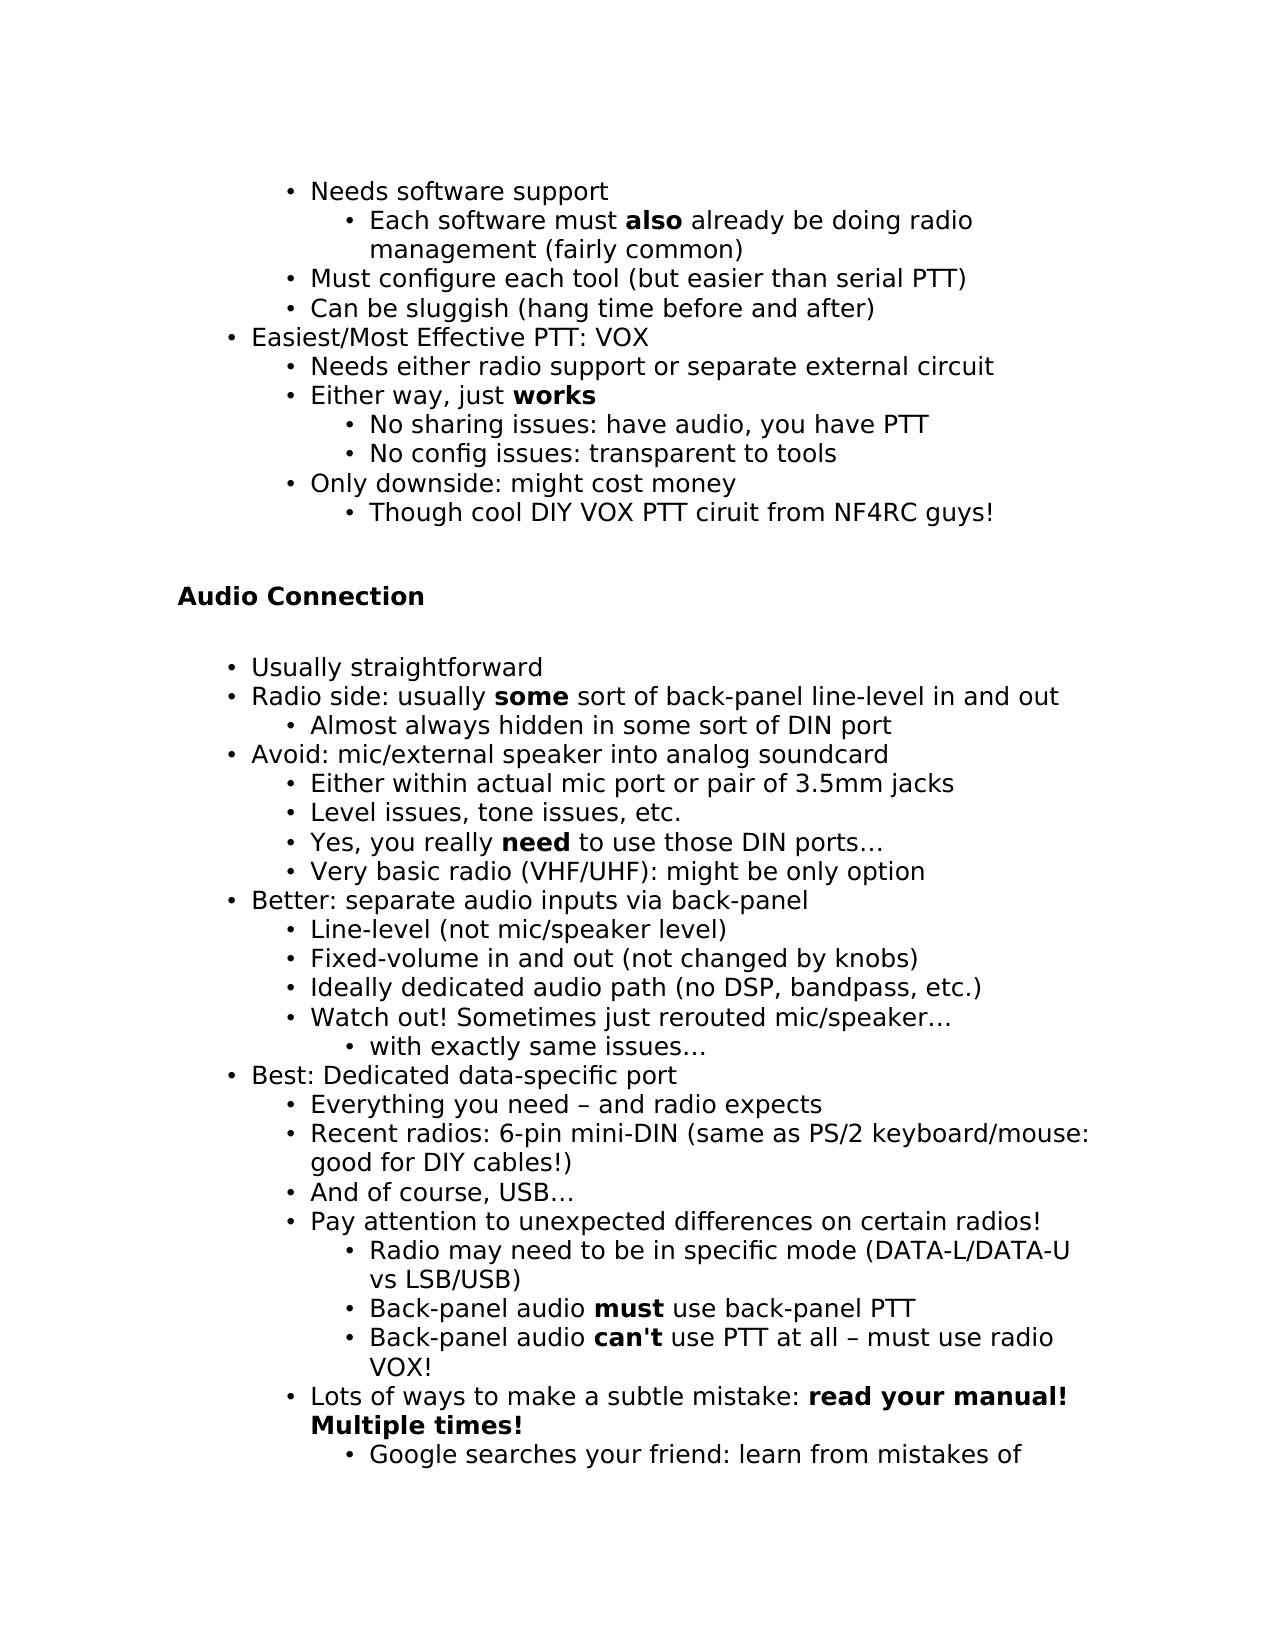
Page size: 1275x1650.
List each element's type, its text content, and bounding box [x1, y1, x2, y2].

list Back-panel audio can't use PTT at all – must use radio VOX! [354, 1324, 1098, 1382]
list Almost always hidden in some sort of DIN port [295, 711, 1098, 740]
list Everything you need – and radio expects [295, 1090, 1098, 1119]
subtitle Audio Connection [177, 582, 1098, 611]
list No sharing issues: have audio, you have PTT [354, 411, 1098, 440]
list Line-level (not mic/speaker level) [295, 915, 1098, 944]
list Radio may need to be in specific mode (DATA-L/DATA-U vs LSB/USB) [354, 1236, 1098, 1294]
list Back-panel audio must use back-panel PTT [354, 1294, 1098, 1324]
list Google searches your friend: learn from mistakes of [354, 1440, 1098, 1469]
list Better: separate audio inputs via back-panel [236, 886, 1098, 915]
list Recent radios: 6-pin mini-DIN (same as PS/2 keyboard/mouse: good for DIY cables!) [295, 1119, 1098, 1178]
list No config issues: transparent to tools [354, 440, 1098, 469]
list with exactly same issues… [354, 1032, 1098, 1061]
list Watch out! Sometimes just rerouted mic/speaker… [295, 1003, 1098, 1032]
list Only downside: might cost money [295, 469, 1098, 498]
list Must configure each tool (but easier than serial PTT) [295, 265, 1098, 294]
list Very basic radio (VHF/UHF): might be only option [295, 857, 1098, 886]
list Avoid: mic/external speaker into analog soundcard [236, 740, 1098, 769]
list Fixed-volume in and out (not changed by knobs) [295, 944, 1098, 974]
list And of course, USB… [295, 1178, 1098, 1207]
list Usually straightforward [236, 653, 1098, 682]
list Easiest/Most Effective PTT: VOX [236, 323, 1098, 352]
list Needs either radio support or separate external circuit [295, 352, 1098, 381]
list Level issues, tone issues, etc. [295, 799, 1098, 828]
list Best: Dedicated data-specific port [236, 1061, 1098, 1090]
list Yes, you really need to use those DIN ports… [295, 828, 1098, 857]
list Each software must also already be doing radio management (fairly common) [354, 206, 1098, 265]
list Either way, just works [295, 381, 1098, 411]
list Either within actual mic port or pair of 3.5mm jacks [295, 769, 1098, 799]
list Radio side: usually some sort of back-panel line-level in and out [236, 682, 1098, 711]
list Needs software support [295, 177, 1098, 206]
list Can be sluggish (hang time before and after) [295, 294, 1098, 323]
list Ideally dedicated audio path (no DSP, bandpass, etc.) [295, 974, 1098, 1003]
list Though cool DIY VOX PTT ciruit from NF4RC guys! [354, 498, 1098, 527]
list Lots of ways to make a subtle mistake: read your manual! Multiple times! [295, 1382, 1098, 1440]
list Pay attention to unexpected differences on certain radios! [295, 1207, 1098, 1236]
